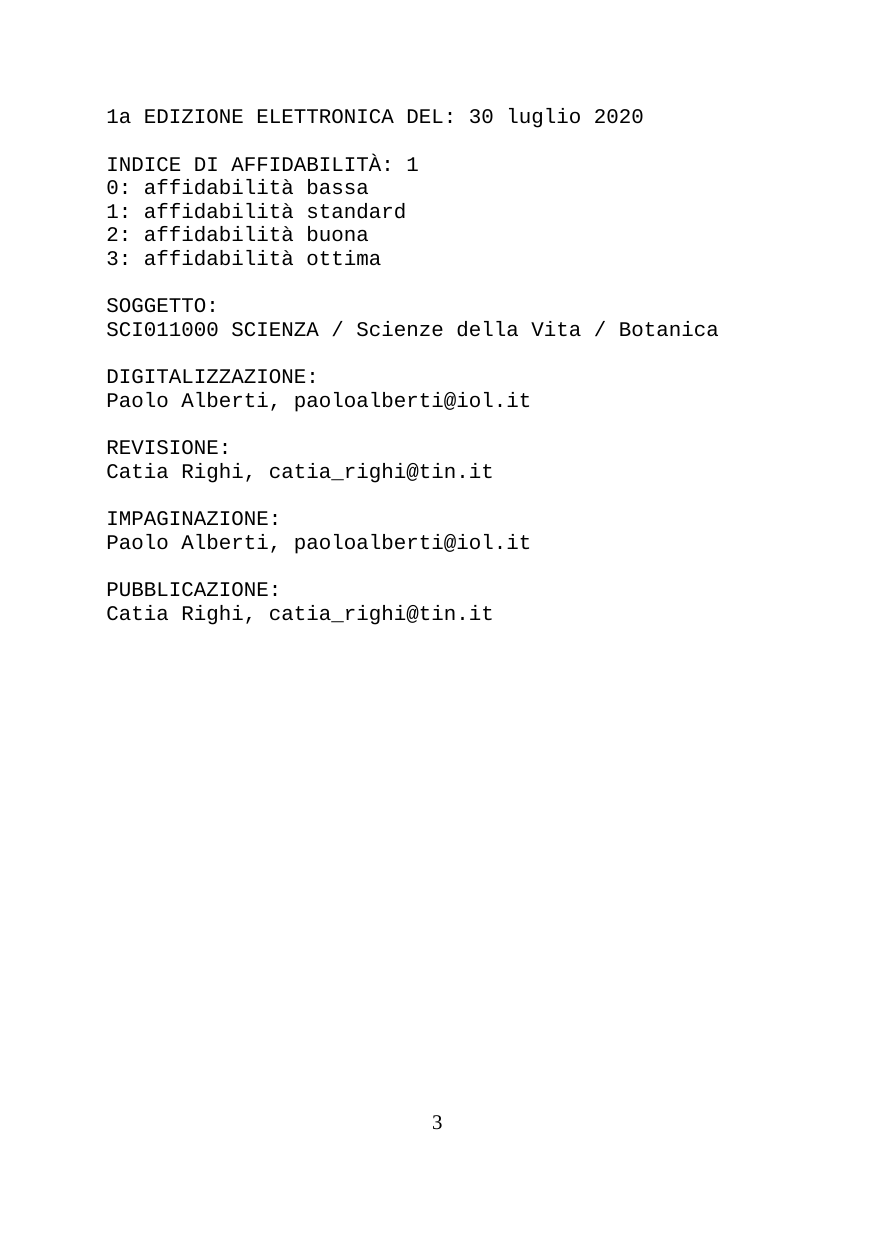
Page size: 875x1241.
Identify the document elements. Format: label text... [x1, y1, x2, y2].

text 1a EDIZIONE ELETTRONICA DEL: 30 luglio 2020 [106, 106, 768, 130]
text 2: affidabilità buona [106, 224, 768, 248]
text IMPAGINAZIONE: [106, 508, 768, 532]
text REVISIONE: [106, 437, 768, 461]
text 0: affidabilità bassa [106, 177, 768, 201]
text PUBBLICAZIONE: [106, 579, 768, 603]
text DIGITALIZZAZIONE: [106, 366, 768, 390]
text Catia Righi, catia_righi@tin.it [106, 461, 768, 484]
text Paolo Alberti, paoloalberti@iol.it [106, 390, 768, 414]
text SCI011000 SCIENZA / Scienze della Vita / Botanica [106, 319, 768, 343]
text 1: affidabilità standard [106, 201, 768, 224]
text Catia Righi, catia_righi@tin.it [106, 603, 768, 626]
text INDICE DI AFFIDABILITÀ: 1 [106, 153, 768, 177]
text 3: affidabilità ottima [106, 248, 768, 272]
text SOGGETTO: [106, 295, 768, 319]
text Paolo Alberti, paoloalberti@iol.it [106, 532, 768, 556]
